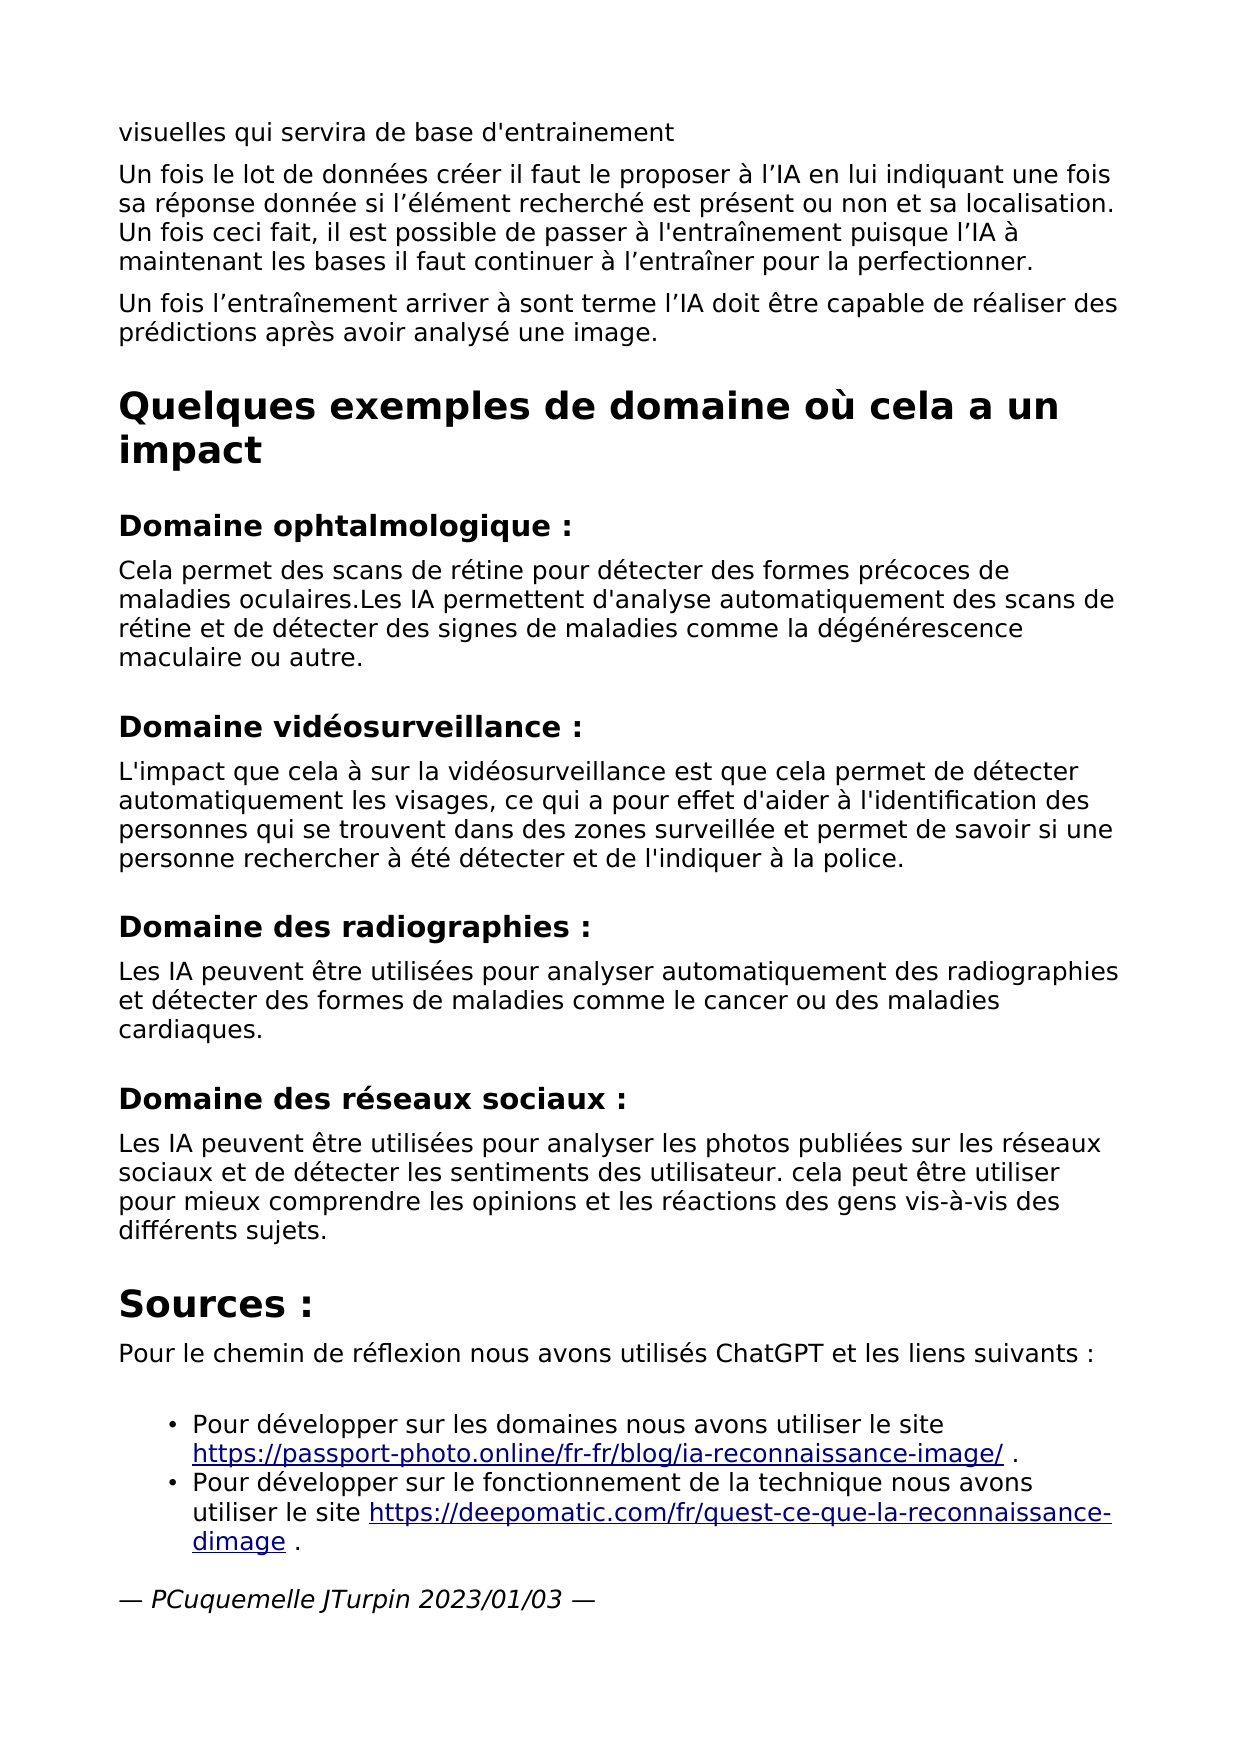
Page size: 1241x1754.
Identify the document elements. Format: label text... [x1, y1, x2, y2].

text Les IA peuvent être utilisées pour analyser les photos publiées sur les réseaux sociaux et de détecter les sentiments des utilisateur. cela peut être utiliser pour mieux comprendre les opinions et les réactions des gens vis-à-vis des différents sujets. [118, 1129, 1122, 1245]
text Les IA peuvent être utilisées pour analyser automatiquement des radiographies et détecter des formes de maladies comme le cancer ou des maladies cardiaques. [118, 957, 1122, 1045]
text Cela permet des scans de rétine pour détecter des formes précoces de maladies oculaires.Les IA permettent d'analyse automatiquement des scans de rétine et de détecter des signes de maladies comme la dégénérescence maculaire ou autre. [118, 556, 1122, 673]
list Pour développer sur les domaines nous avons utiliser le site https://passport-photo.online/fr-fr/blog/ia-reconnaissance-image/ . [177, 1410, 1122, 1468]
text Pour le chemin de réflexion nous avons utilisés ChatGPT et les liens suivants : [118, 1339, 1122, 1368]
subtitle Domaine des réseaux sociaux : [118, 1082, 1122, 1116]
subtitle Domaine des radiographies : [118, 911, 1122, 945]
list Pour développer sur le fonctionnement de la technique nous avons utiliser le site https://deepomatic.com/fr/quest-ce-que-la-reconnaissance-dimage . [177, 1468, 1122, 1556]
subtitle Domaine vidéosurveillance : [118, 710, 1122, 744]
text — PCuquemelle JTurpin 2023/01/03 — [118, 1586, 1122, 1615]
subtitle Quelques exemples de domaine où cela a un impact [118, 385, 1122, 472]
text L'impact que cela à sur la vidéosurveillance est que cela permet de détecter automatiquement les visages, ce qui a pour effet d'aider à l'identification des personnes qui se trouvent dans des zones surveillée et permet de savoir si une personne rechercher à été détecter et de l'indiquer à la police. [118, 757, 1122, 873]
text visuelles qui servira de base d'entrainement [118, 118, 1122, 147]
subtitle Domaine ophtalmologique : [118, 509, 1122, 543]
subtitle Sources : [118, 1283, 1122, 1327]
text Un fois l’entraînement arriver à sont terme l’IA doit être capable de réaliser des prédictions après avoir analysé une image. [118, 289, 1122, 347]
text Un fois le lot de données créer il faut le proposer à l’IA en lui indiquant une fois sa réponse donnée si l’élément recherché est présent ou non et sa localisation. Un fois ceci fait, il est possible de passer à l'entraînement puisque l’IA à maintenant les bases il faut continuer à l’entraîner pour la perfectionner. [118, 160, 1122, 276]
